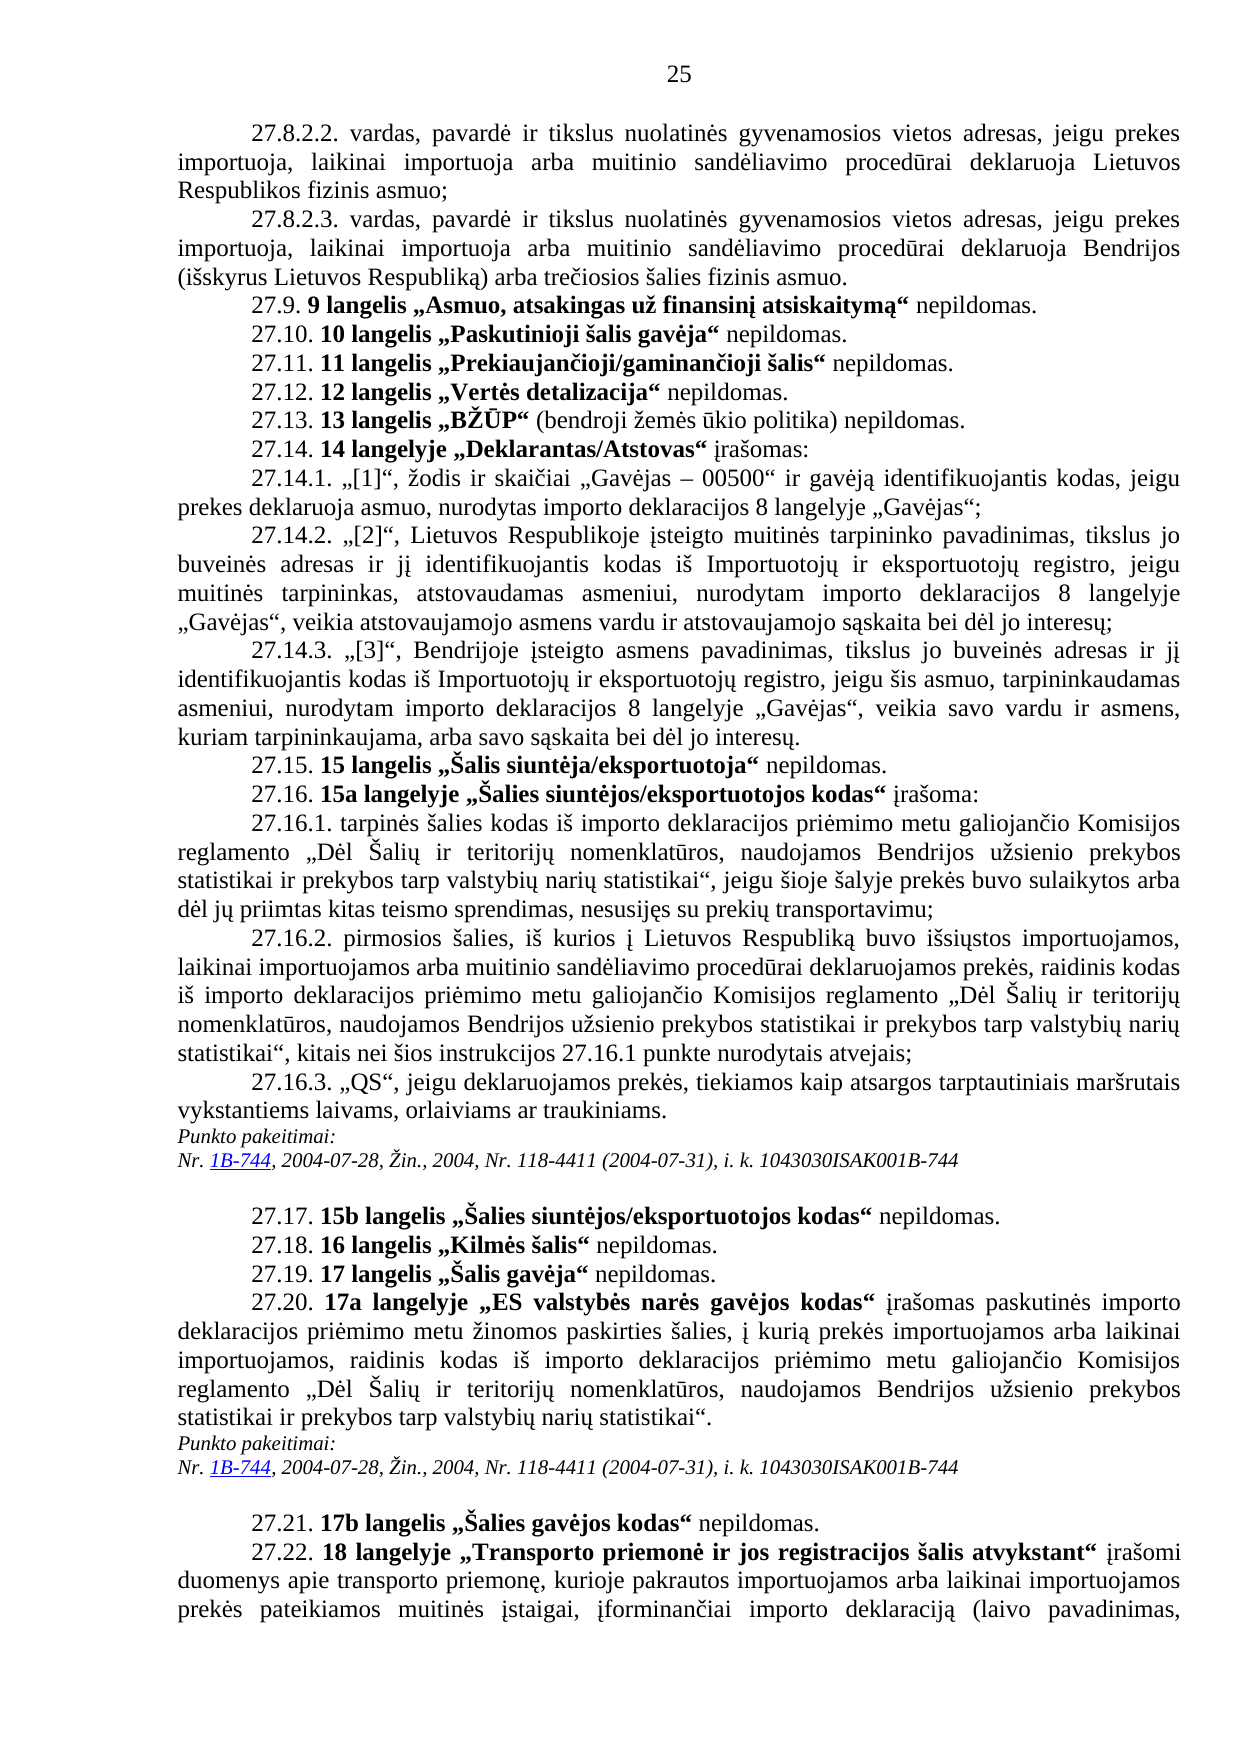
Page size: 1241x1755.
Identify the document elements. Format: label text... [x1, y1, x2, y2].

text 27.14.1. „[1]“, žodis ir skaičiai „Gavėjas – 00500“ ir gavėją identifikuojantis kodas, jeigu prekes deklaruoja asmuo, nurodytas importo deklaracijos 8 langelyje „Gavėjas“; [177, 463, 1181, 521]
text 27.22. 18 langelyje „Transporto priemonė ir jos registracijos šalis atvykstant“ įrašomi duomenys apie transporto priemonę, kurioje pakrautos importuojamos arba laikinai importuojamos prekės pateikiamos muitinės įstaigai, įforminančiai importo deklaraciją (laivo pavadinimas, [177, 1537, 1181, 1623]
text 27.16.3. „QS“, jeigu deklaruojamos prekės, tiekiamos kaip atsargos tarptautiniais maršrutais vykstantiems laivams, orlaiviams ar traukiniams. [177, 1067, 1181, 1124]
text Punkto pakeitimai: [177, 1431, 1181, 1455]
text 27.12. 12 langelis „Vertės detalizacija“ nepildomas. [177, 377, 1181, 406]
text 27.21. 17b langelis „Šalies gavėjos kodas“ nepildomas. [177, 1508, 1181, 1537]
text 27.14.3. „[3]“, Bendrijoje įsteigto asmens pavadinimas, tikslus jo buveinės adresas ir jį identifikuojantis kodas iš Importuotojų ir eksportuotojų registro, jeigu šis asmuo, tarpininkaudamas asmeniui, nurodytam importo deklaracijos 8 langelyje „Gavėjas“, veikia savo vardu ir asmens, kuriam tarpininkaujama, arba savo sąskaita bei dėl jo interesų. [177, 636, 1181, 751]
text Punkto pakeitimai: [177, 1124, 1181, 1148]
text 27.16. 15a langelyje „Šalies siuntėjos/eksportuotojos kodas“ įrašoma: [177, 779, 1181, 808]
text 27.9. 9 langelis „Asmuo, atsakingas už finansinį atsiskaitymą“ nepildomas. [177, 291, 1181, 319]
text 27.18. 16 langelis „Kilmės šalis“ nepildomas. [177, 1230, 1181, 1259]
text 27.17. 15b langelis „Šalies siuntėjos/eksportuotojos kodas“ nepildomas. [177, 1201, 1181, 1230]
text Nr. 1B-744, 2004-07-28, Žin., 2004, Nr. 118-4411 (2004-07-31), i. k. 1043030ISAK001B-744 [177, 1455, 1181, 1479]
text 27.11. 11 langelis „Prekiaujančioji/gaminančioji šalis“ nepildomas. [177, 348, 1181, 377]
text Nr. 1B-744, 2004-07-28, Žin., 2004, Nr. 118-4411 (2004-07-31), i. k. 1043030ISAK001B-744 [177, 1148, 1181, 1172]
text 27.19. 17 langelis „Šalis gavėja“ nepildomas. [177, 1259, 1181, 1287]
text 27.16.2. pirmosios šalies, iš kurios į Lietuvos Respubliką buvo išsiųstos importuojamos, laikinai importuojamos arba muitinio sandėliavimo procedūrai deklaruojamos prekės, raidinis kodas iš importo deklaracijos priėmimo metu galiojančio Komisijos reglamento „Dėl Šalių ir teritorijų nomenklatūros, naudojamos Bendrijos užsienio prekybos statistikai ir prekybos tarp valstybių narių statistikai“, kitais nei šios instrukcijos 27.16.1 punkte nurodytais atvejais; [177, 923, 1181, 1067]
text 27.8.2.2. vardas, pavardė ir tikslus nuolatinės gyvenamosios vietos adresas, jeigu prekes importuoja, laikinai importuoja arba muitinio sandėliavimo procedūrai deklaruoja Lietuvos Respublikos fizinis asmuo; [177, 118, 1181, 204]
text 27.8.2.3. vardas, pavardė ir tikslus nuolatinės gyvenamosios vietos adresas, jeigu prekes importuoja, laikinai importuoja arba muitinio sandėliavimo procedūrai deklaruoja Bendrijos (išskyrus Lietuvos Respubliką) arba trečiosios šalies fizinis asmuo. [177, 204, 1181, 291]
text 27.15. 15 langelis „Šalis siuntėja/eksportuotoja“ nepildomas. [177, 751, 1181, 779]
text 27.10. 10 langelis „Paskutinioji šalis gavėja“ nepildomas. [177, 319, 1181, 348]
text 27.20. 17a langelyje „ES valstybės narės gavėjos kodas“ įrašomas paskutinės importo deklaracijos priėmimo metu žinomos paskirties šalies, į kurią prekės importuojamos arba laikinai importuojamos, raidinis kodas iš importo deklaracijos priėmimo metu galiojančio Komisijos reglamento „Dėl Šalių ir teritorijų nomenklatūros, naudojamos Bendrijos užsienio prekybos statistikai ir prekybos tarp valstybių narių statistikai“. [177, 1287, 1181, 1431]
text 27.14. 14 langelyje „Deklarantas/Atstovas“ įrašomas: [177, 434, 1181, 463]
text 27.14.2. „[2]“, Lietuvos Respublikoje įsteigto muitinės tarpininko pavadinimas, tikslus jo buveinės adresas ir jį identifikuojantis kodas iš Importuotojų ir eksportuotojų registro, jeigu muitinės tarpininkas, atstovaudamas asmeniui, nurodytam importo deklaracijos 8 langelyje „Gavėjas“, veikia atstovaujamojo asmens vardu ir atstovaujamojo sąskaita bei dėl jo interesų; [177, 521, 1181, 636]
text 27.16.1. tarpinės šalies kodas iš importo deklaracijos priėmimo metu galiojančio Komisijos reglamento „Dėl Šalių ir teritorijų nomenklatūros, naudojamos Bendrijos užsienio prekybos statistikai ir prekybos tarp valstybių narių statistikai“, jeigu šioje šalyje prekės buvo sulaikytos arba dėl jų priimtas kitas teismo sprendimas, nesusijęs su prekių transportavimu; [177, 808, 1181, 923]
text 27.13. 13 langelis „BŽŪP“ (bendroji žemės ūkio politika) nepildomas. [177, 406, 1181, 434]
